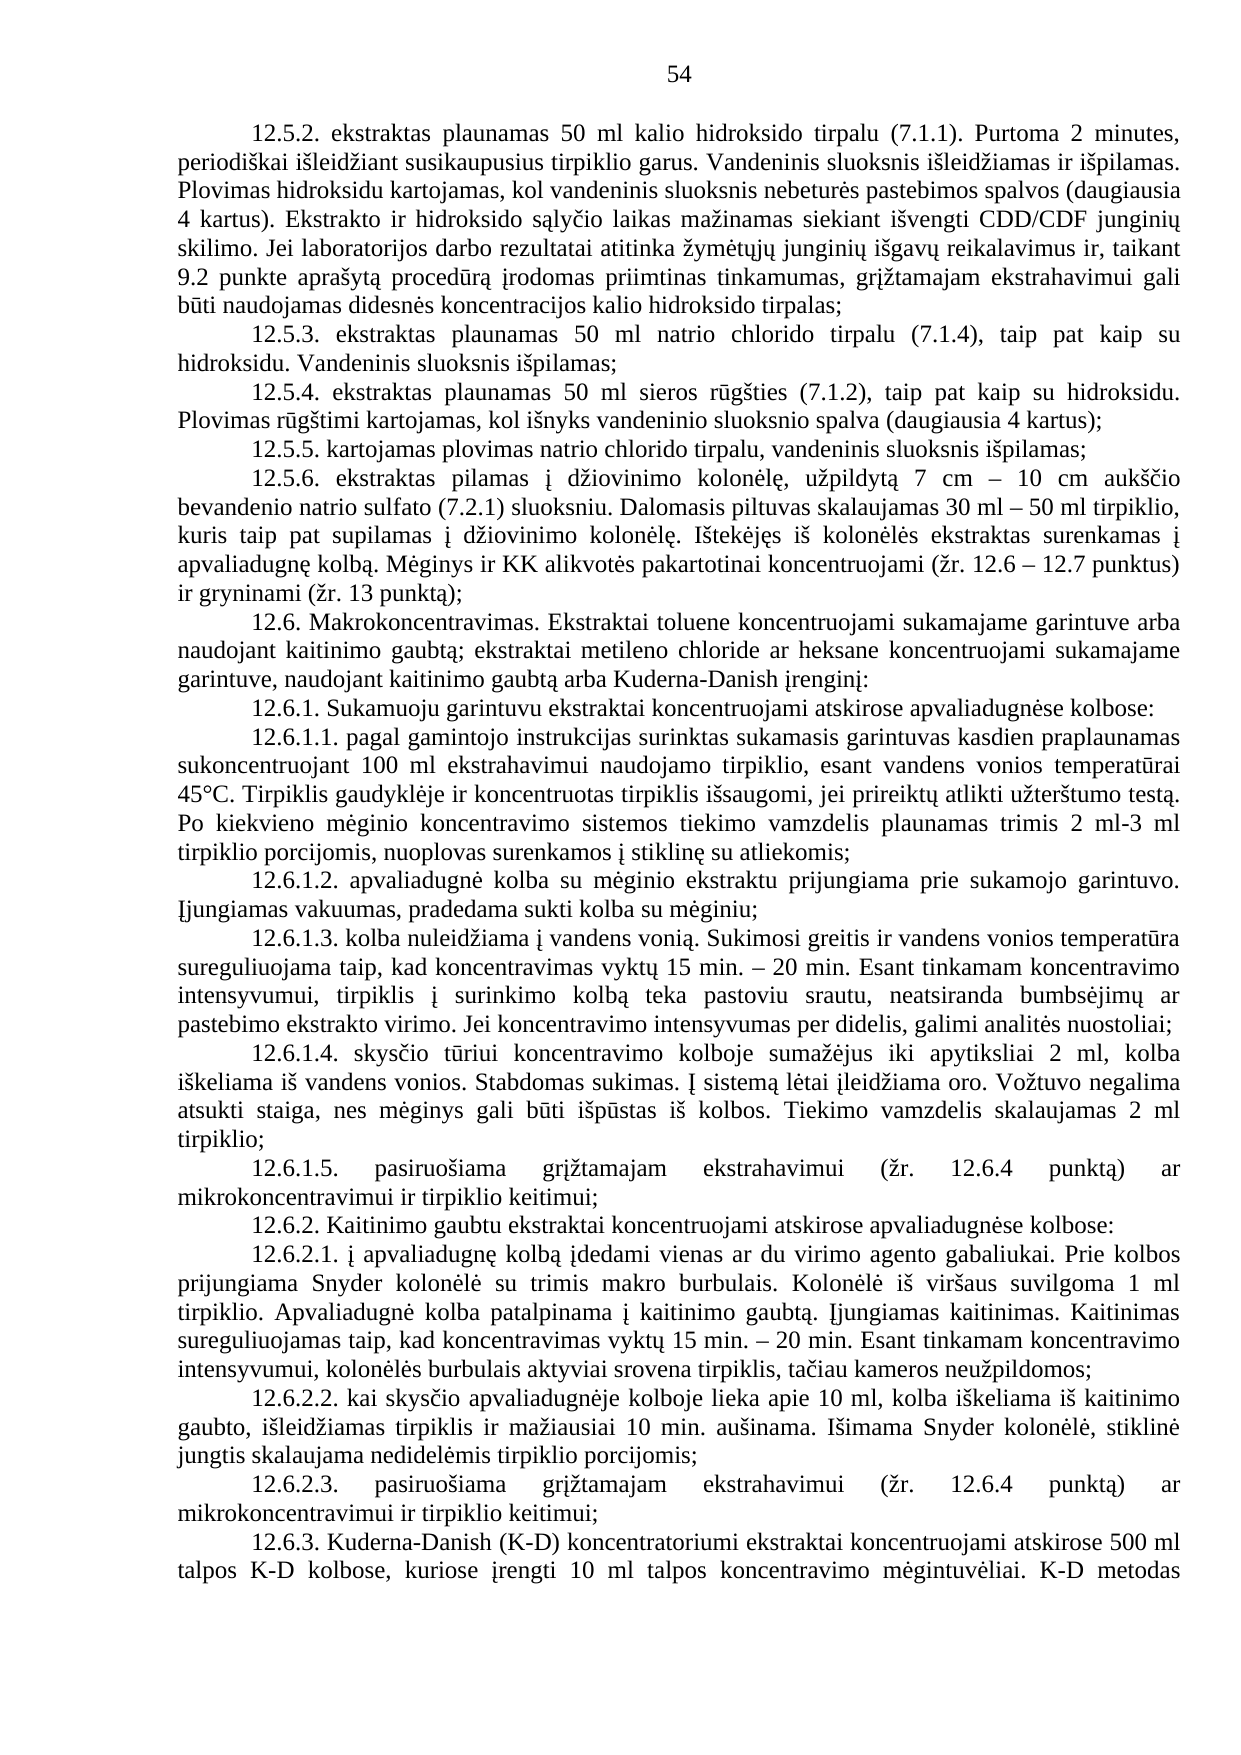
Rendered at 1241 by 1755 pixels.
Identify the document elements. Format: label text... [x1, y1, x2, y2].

text 12.5.2. ekstraktas plaunamas 50 ml kalio hidroksido tirpalu (7.1.1). Purtoma 2 minutes, periodiškai išleidžiant susikaupusius tirpiklio garus. Vandeninis sluoksnis išleidžiamas ir išpilamas. Plovimas hidroksidu kartojamas, kol vandeninis sluoksnis nebeturės pastebimos spalvos (daugiausia 4 kartus). Ekstrakto ir hidroksido sąlyčio laikas mažinamas siekiant išvengti CDD/CDF junginių skilimo. Jei laboratorijos darbo rezultatai atitinka žymėtųjų junginių išgavų reikalavimus ir, taikant 9.2 punkte aprašytą procedūrą įrodomas priimtinas tinkamumas, grįžtamajam ekstrahavimui gali būti naudojamas didesnės koncentracijos kalio hidroksido tirpalas; [177, 118, 1181, 319]
text 12.6.2. Kaitinimo gaubtu ekstraktai koncentruojami atskirose apvaliadugnėse kolbose: [177, 1211, 1181, 1239]
text 12.6.1.1. pagal gamintojo instrukcijas surinktas sukamasis garintuvas kasdien praplaunamas sukoncentruojant 100 ml ekstrahavimui naudojamo tirpiklio, esant vandens vonios temperatūrai 45°C. Tirpiklis gaudyklėje ir koncentruotas tirpiklis išsaugomi, jei prireiktų atlikti užterštumo testą. Po kiekvieno mėginio koncentravimo sistemos tiekimo vamzdelis plaunamas trimis 2 ml-3 ml tirpiklio porcijomis, nuoplovas surenkamos į stiklinę su atliekomis; [177, 722, 1181, 866]
text 12.6.1.4. skysčio tūriui koncentravimo kolboje sumažėjus iki apytiksliai 2 ml, kolba iškeliama iš vandens vonios. Stabdomas sukimas. Į sistemą lėtai įleidžiama oro. Vožtuvo negalima atsukti staiga, nes mėginys gali būti išpūstas iš kolbos. Tiekimo vamzdelis skalaujamas 2 ml tirpiklio; [177, 1038, 1181, 1153]
text 12.6.2.3. pasiruošiama grįžtamajam ekstrahavimui (žr. 12.6.4 punktą) ar mikrokoncentravimui ir tirpiklio keitimui; [177, 1469, 1181, 1527]
text 12.6.1.3. kolba nuleidžiama į vandens vonią. Sukimosi greitis ir vandens vonios temperatūra sureguliuojama taip, kad koncentravimas vyktų 15 min. – 20 min. Esant tinkamam koncentravimo intensyvumui, tirpiklis į surinkimo kolbą teka pastoviu srautu, neatsiranda bumbsėjimų ar pastebimo ekstrakto virimo. Jei koncentravimo intensyvumas per didelis, galimi analitės nuostoliai; [177, 923, 1181, 1038]
text 12.5.3. ekstraktas plaunamas 50 ml natrio chlorido tirpalu (7.1.4), taip pat kaip su hidroksidu. Vandeninis sluoksnis išpilamas; [177, 319, 1181, 377]
text 12.5.5. kartojamas plovimas natrio chlorido tirpalu, vandeninis sluoksnis išpilamas; [177, 434, 1181, 463]
text 12.6.1.5. pasiruošiama grįžtamajam ekstrahavimui (žr. 12.6.4 punktą) ar mikrokoncentravimui ir tirpiklio keitimui; [177, 1153, 1181, 1211]
text 12.6.1.2. apvaliadugnė kolba su mėginio ekstraktu prijungiama prie sukamojo garintuvo. Įjungiamas vakuumas, pradedama sukti kolba su mėginiu; [177, 866, 1181, 923]
text 12.6.2.2. kai skysčio apvaliadugnėje kolboje lieka apie 10 ml, kolba iškeliama iš kaitinimo gaubto, išleidžiamas tirpiklis ir mažiausiai 10 min. aušinama. Išimama Snyder kolonėlė, stiklinė jungtis skalaujama nedidelėmis tirpiklio porcijomis; [177, 1383, 1181, 1469]
text 12.6. Makrokoncentravimas. Ekstraktai toluene koncentruojami sukamajame garintuve arba naudojant kaitinimo gaubtą; ekstraktai metileno chloride ar heksane koncentruojami sukamajame garintuve, naudojant kaitinimo gaubtą arba Kuderna-Danish įrenginį: [177, 607, 1181, 693]
text 12.6.2.1. į apvaliadugnę kolbą įdedami vienas ar du virimo agento gabaliukai. Prie kolbos prijungiama Snyder kolonėlė su trimis makro burbulais. Kolonėlė iš viršaus suvilgoma 1 ml tirpiklio. Apvaliadugnė kolba patalpinama į kaitinimo gaubtą. Įjungiamas kaitinimas. Kaitinimas sureguliuojamas taip, kad koncentravimas vyktų 15 min. – 20 min. Esant tinkamam koncentravimo intensyvumui, kolonėlės burbulais aktyviai srovena tirpiklis, tačiau kameros neužpildomos; [177, 1239, 1181, 1383]
text 12.5.4. ekstraktas plaunamas 50 ml sieros rūgšties (7.1.2), taip pat kaip su hidroksidu. Plovimas rūgštimi kartojamas, kol išnyks vandeninio sluoksnio spalva (daugiausia 4 kartus); [177, 377, 1181, 434]
text 12.6.3. Kuderna-Danish (K-D) koncentratoriumi ekstraktai koncentruojami atskirose 500 ml talpos K-D kolbose, kuriose įrengti 10 ml talpos koncentravimo mėgintuvėliai. K-D metodas [177, 1527, 1181, 1584]
text 12.6.1. Sukamuoju garintuvu ekstraktai koncentruojami atskirose apvaliadugnėse kolbose: [177, 693, 1181, 722]
text 12.5.6. ekstraktas pilamas į džiovinimo kolonėlę, užpildytą 7 cm – 10 cm aukščio bevandenio natrio sulfato (7.2.1) sluoksniu. Dalomasis piltuvas skalaujamas 30 ml – 50 ml tirpiklio, kuris taip pat supilamas į džiovinimo kolonėlę. Ištekėjęs iš kolonėlės ekstraktas surenkamas į apvaliadugnę kolbą. Mėginys ir KK alikvotės pakartotinai koncentruojami (žr. 12.6 – 12.7 punktus) ir gryninami (žr. 13 punktą); [177, 463, 1181, 607]
